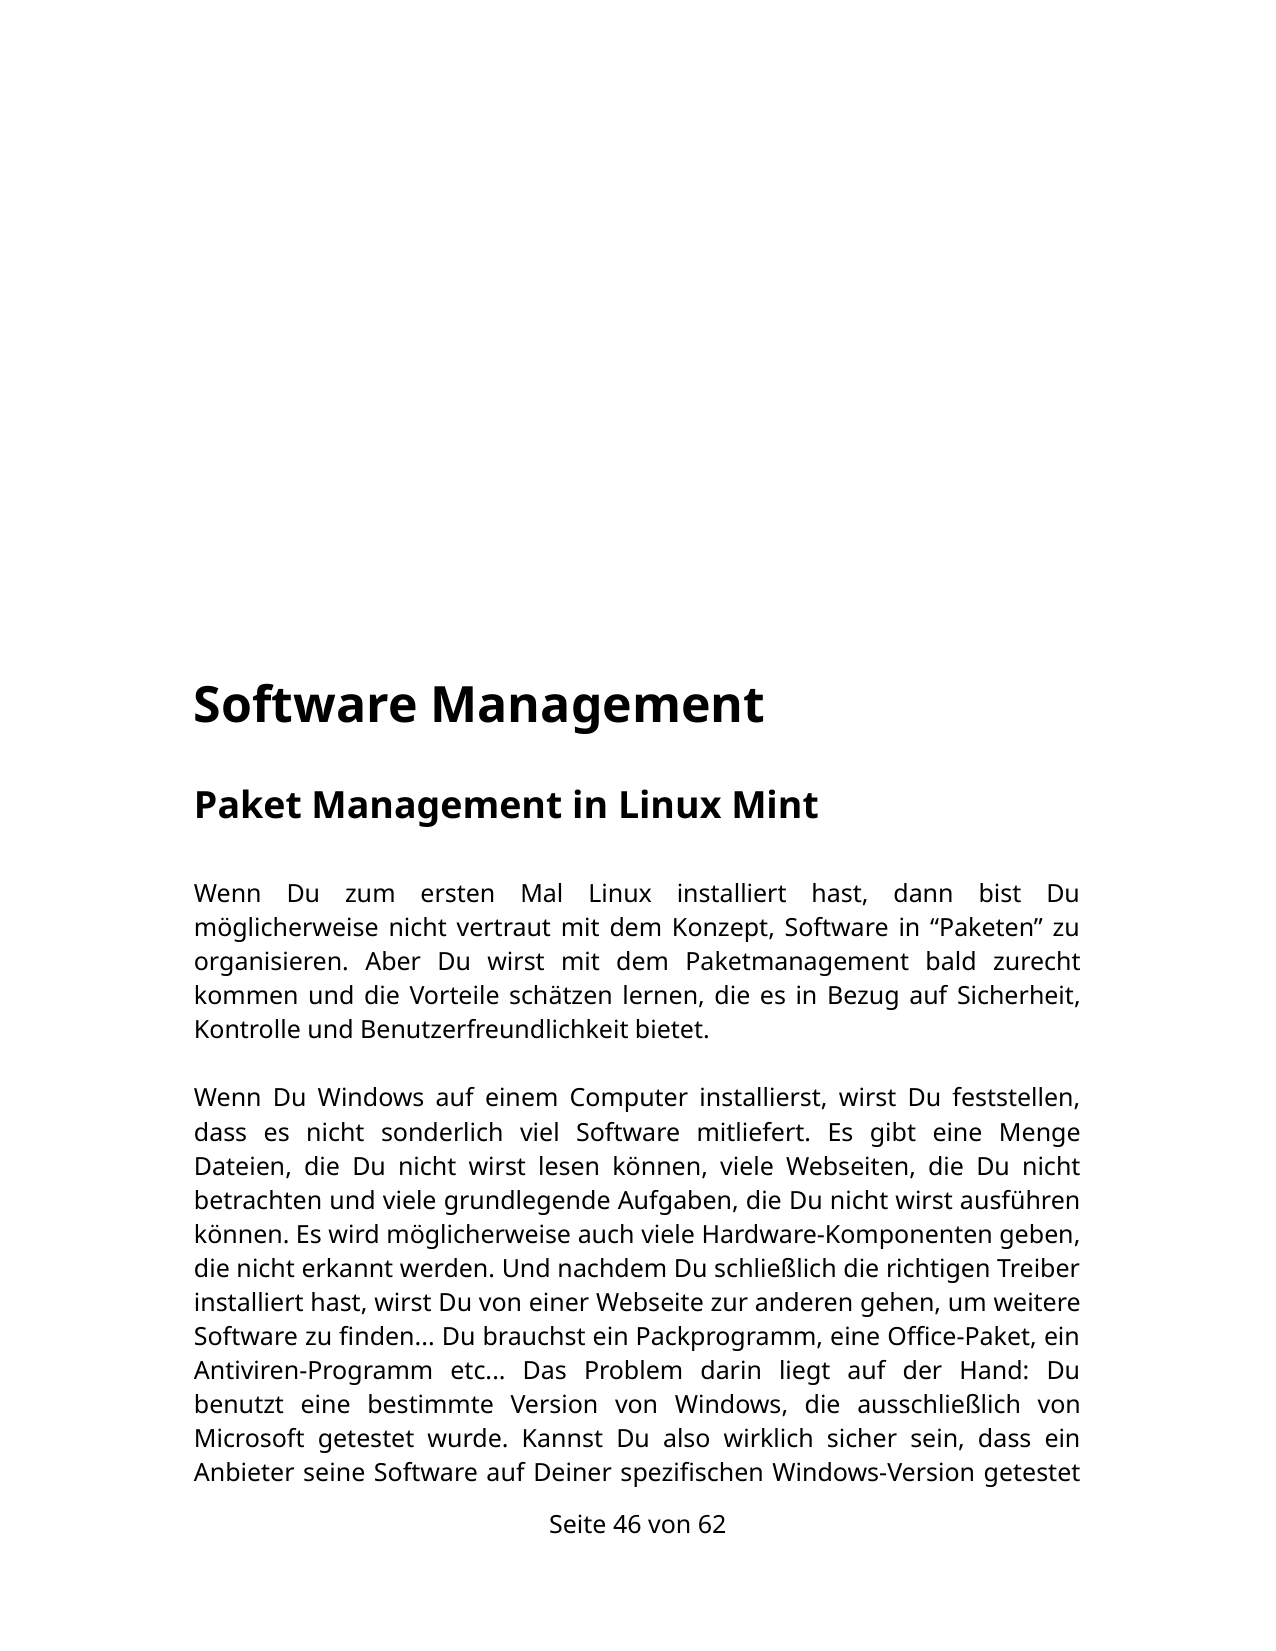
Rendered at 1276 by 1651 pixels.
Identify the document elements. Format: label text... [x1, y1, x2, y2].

subtitle Paket Management in Linux Mint [187, 772, 1088, 829]
text Wenn Du zum ersten Mal Linux installiert hast, dann bist Du möglicherweise nicht vertraut mit dem Konzept, Software in “Paketen” zu organisieren. Aber Du wirst mit dem Paketmanagement bald zurecht kommen und die Vorteile schätzen lernen, die es in Bezug auf Sicherheit, Kontrolle und Benutzerfreundlichkeit bietet. [187, 876, 1088, 1046]
text Wenn Du Windows auf einem Computer installierst, wirst Du feststellen, dass es nicht sonderlich viel Software mitliefert. Es gibt eine Menge Dateien, die Du nicht wirst lesen können, viele Webseiten, die Du nicht betrachten und viele grundlegende Aufgaben, die Du nicht wirst ausführen können. Es wird möglicherweise auch viele Hardware-Komponenten geben, die nicht erkannt werden. Und nachdem Du schließlich die richtigen Treiber installiert hast, wirst Du von einer Webseite zur anderen gehen, um weitere Software zu finden... Du brauchst ein Packprogramm, eine Office-Paket, ein Antiviren-Programm etc... Das Problem darin liegt auf der Hand: Du benutzt eine bestimmte Version von Windows, die ausschließlich von Microsoft getestet wurde. Kannst Du also wirklich sicher sein, dass ein Anbieter seine Software auf Deiner spezifischen Windows-Version getestet [187, 1080, 1088, 1495]
subtitle Software Management [187, 662, 1088, 737]
